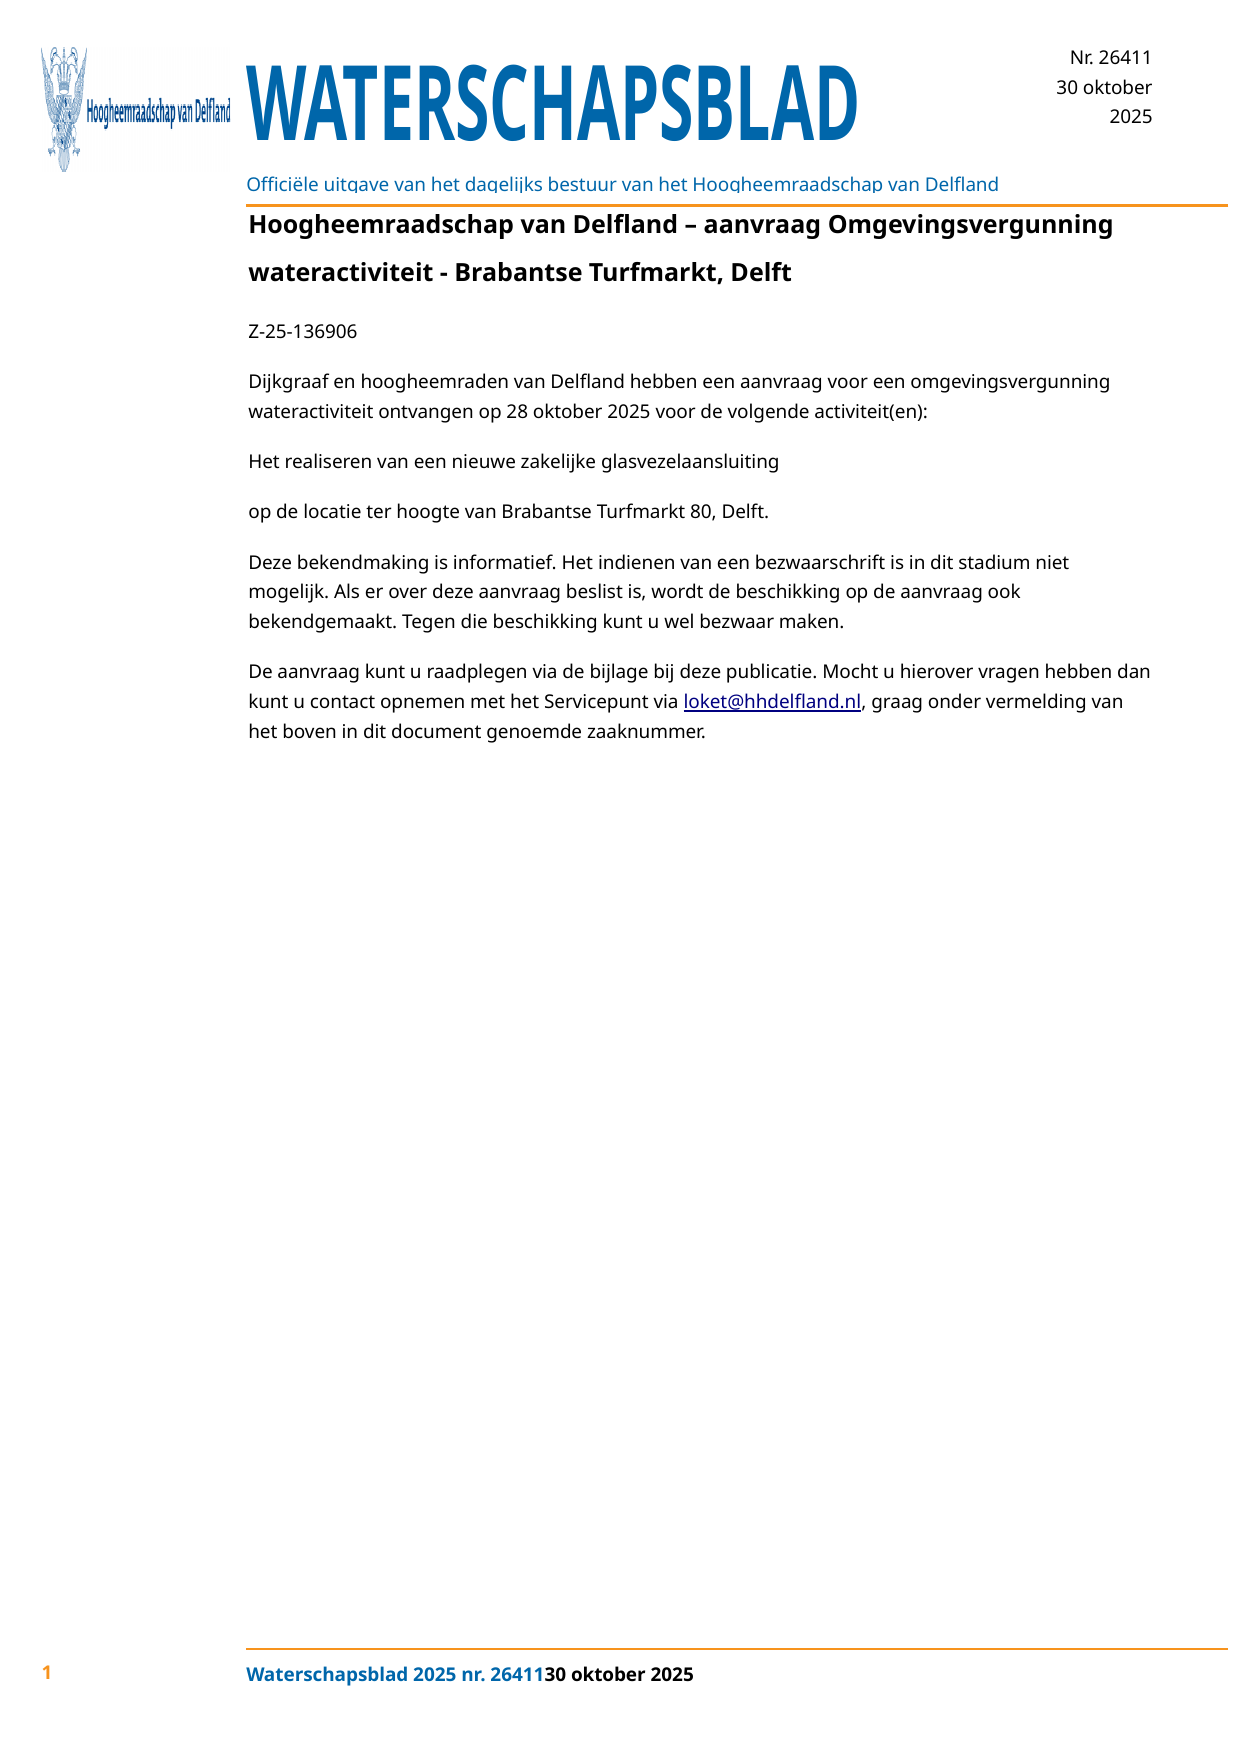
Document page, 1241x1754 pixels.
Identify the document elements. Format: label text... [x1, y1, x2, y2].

picture [41, 47, 231, 172]
text Het realiseren van een nieuwe zakelijke glasvezelaansluiting [248, 448, 1152, 474]
text Dijkgraaf en hoogheemraden van Delfland hebben een aanvraag voor een omgevingsvergunning wateractiviteit ontvangen op 28 oktober 2025 voor de volgende activiteit(en): [248, 368, 1152, 424]
text Deze bekendmaking is informatief. Het indienen van een bezwaarschrift is in dit stadium niet mogelijk. Als er over deze aanvraag beslist is, wordt de beschikking op de aanvraag ook bekendgemaakt. Tegen die beschikking kunt u wel bezwaar maken. [248, 549, 1152, 634]
text Hoogheemraadschap van Delfland – aanvraag Omgevingsvergunning wateractiviteit - Brabantse Turfmarkt, Delft [248, 207, 1152, 288]
text De aanvraag kunt u raadplegen via de bijlage bij deze publicatie. Mocht u hierover vragen hebben dan kunt u contact opnemen met het Servicepunt via loket@hhdelfland.nl, graag onder vermelding van het boven in dit document genoemde zaaknummer. [248, 659, 1152, 744]
text Z-25-136906 [248, 318, 1152, 344]
text op de locatie ter hoogte van Brabantse Turfmarkt 80, Delft. [248, 499, 1152, 524]
